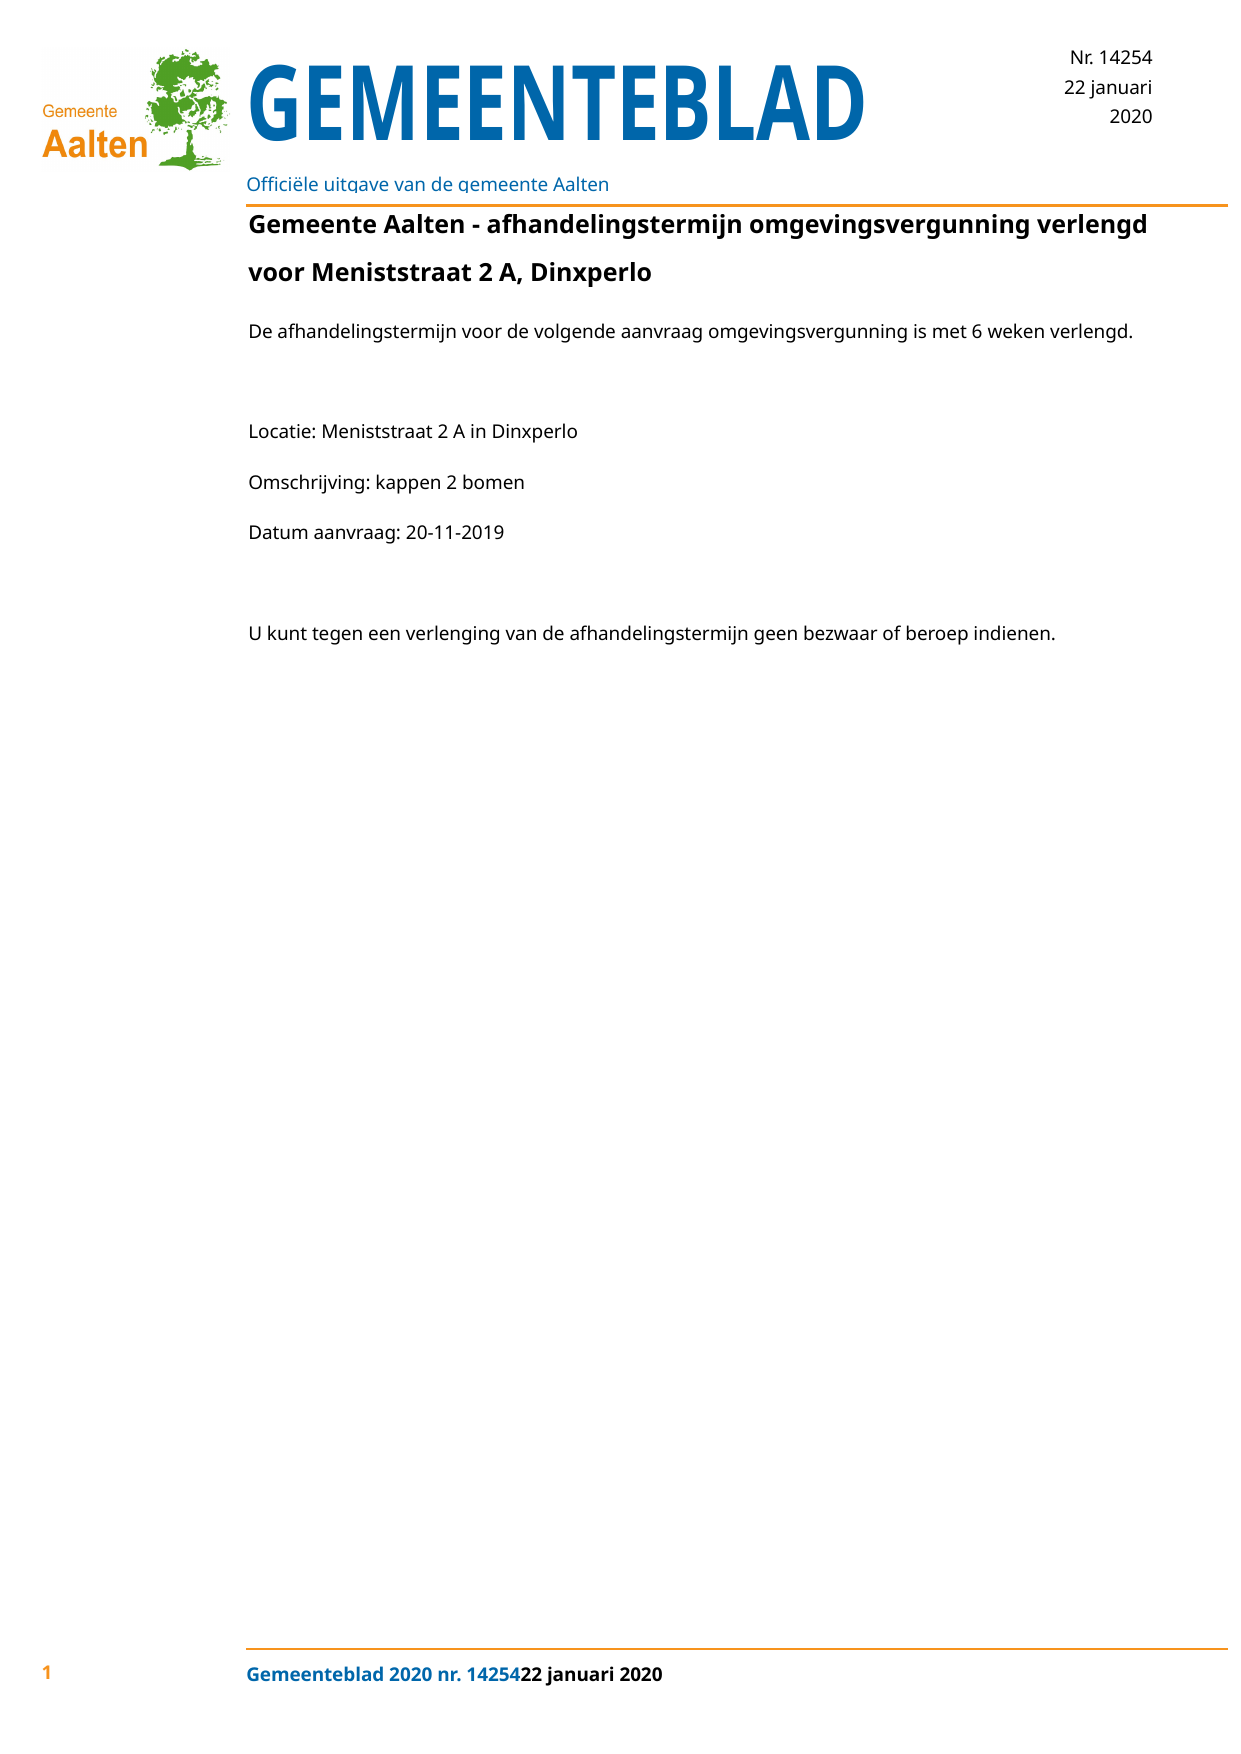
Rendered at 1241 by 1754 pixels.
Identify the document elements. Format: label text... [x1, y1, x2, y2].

text Omschrijving: kappen 2 bomen [248, 469, 1152, 495]
text U kunt tegen een verlenging van de afhandelingstermijn geen bezwaar of beroep indienen. [248, 620, 1152, 646]
text Locatie: Meniststraat 2 A in Dinxperlo [248, 419, 1152, 444]
picture [41, 47, 231, 172]
text De afhandelingstermijn voor de volgende aanvraag omgevingsvergunning is met 6 weken verlengd. [248, 318, 1152, 344]
text Datum aanvraag: 20-11-2019 [248, 519, 1152, 545]
text Gemeente Aalten - afhandelingstermijn omgevingsvergunning verlengd voor Meniststraat 2 A, Dinxperlo [248, 207, 1152, 288]
